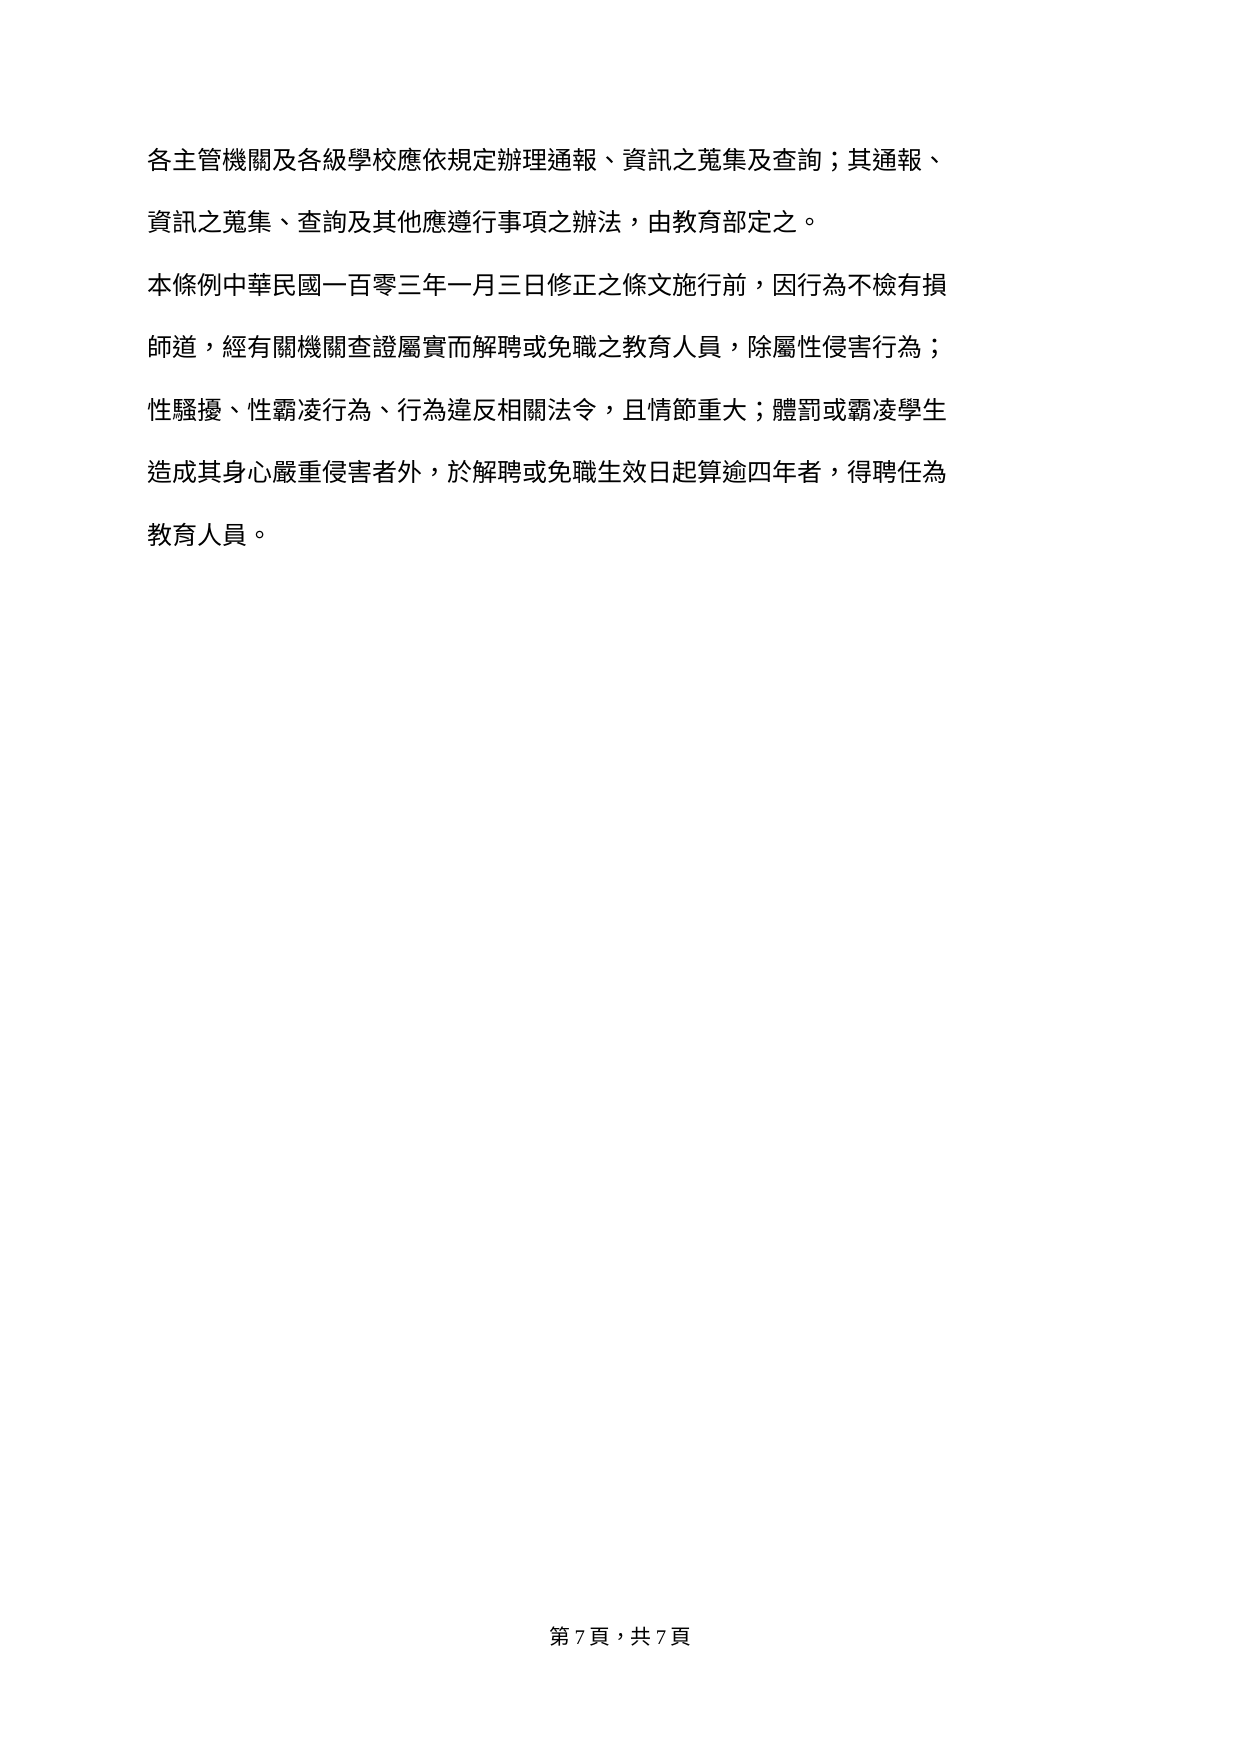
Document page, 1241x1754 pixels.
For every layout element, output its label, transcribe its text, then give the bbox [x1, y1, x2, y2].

text 各主管機關及各級學校應依規定辦理通報、資訊之蒐集及查詢；其通報、 資訊之蒐集、查詢及其他應遵行事項之辦法，由教育部定之。 本條例中華民國一百零三年一月三日修正之條文施行前，因行為不檢有損 師道，經有關機關查證屬實而解聘或免職之教育人員，除屬性侵害行為； 性騷擾、性霸凌行為、行為違反相關法令，且情節重大；體罰或霸凌學生 造成其身心嚴重侵害者外，於解聘或免職生效日起算逾四年者，得聘任為 教育人員。 [148, 117, 1092, 554]
